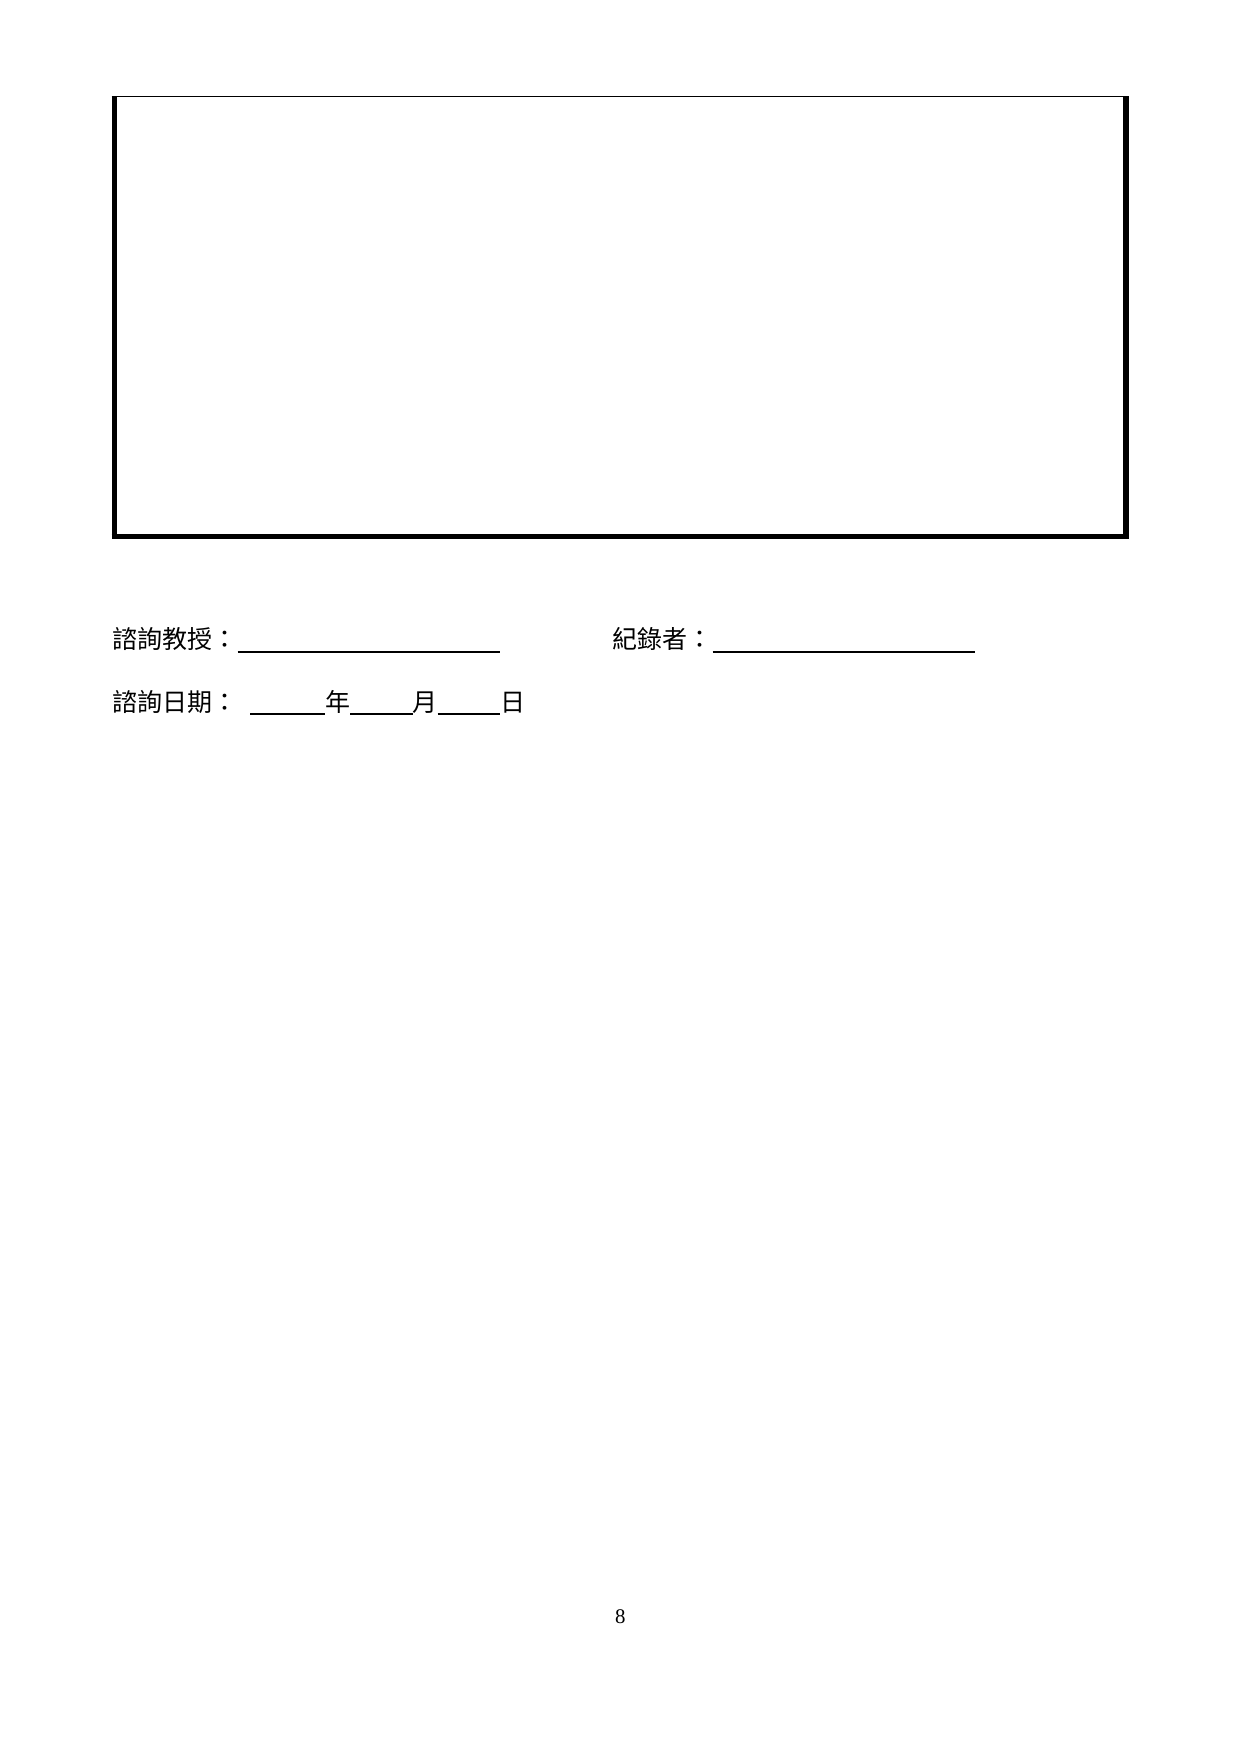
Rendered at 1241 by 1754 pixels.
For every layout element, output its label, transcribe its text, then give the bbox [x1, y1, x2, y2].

text 諮詢日期： 年 月 日 [112, 659, 1128, 721]
table_cell [117, 97, 1123, 534]
text 諮詢教授： 紀錄者： [112, 596, 1128, 659]
